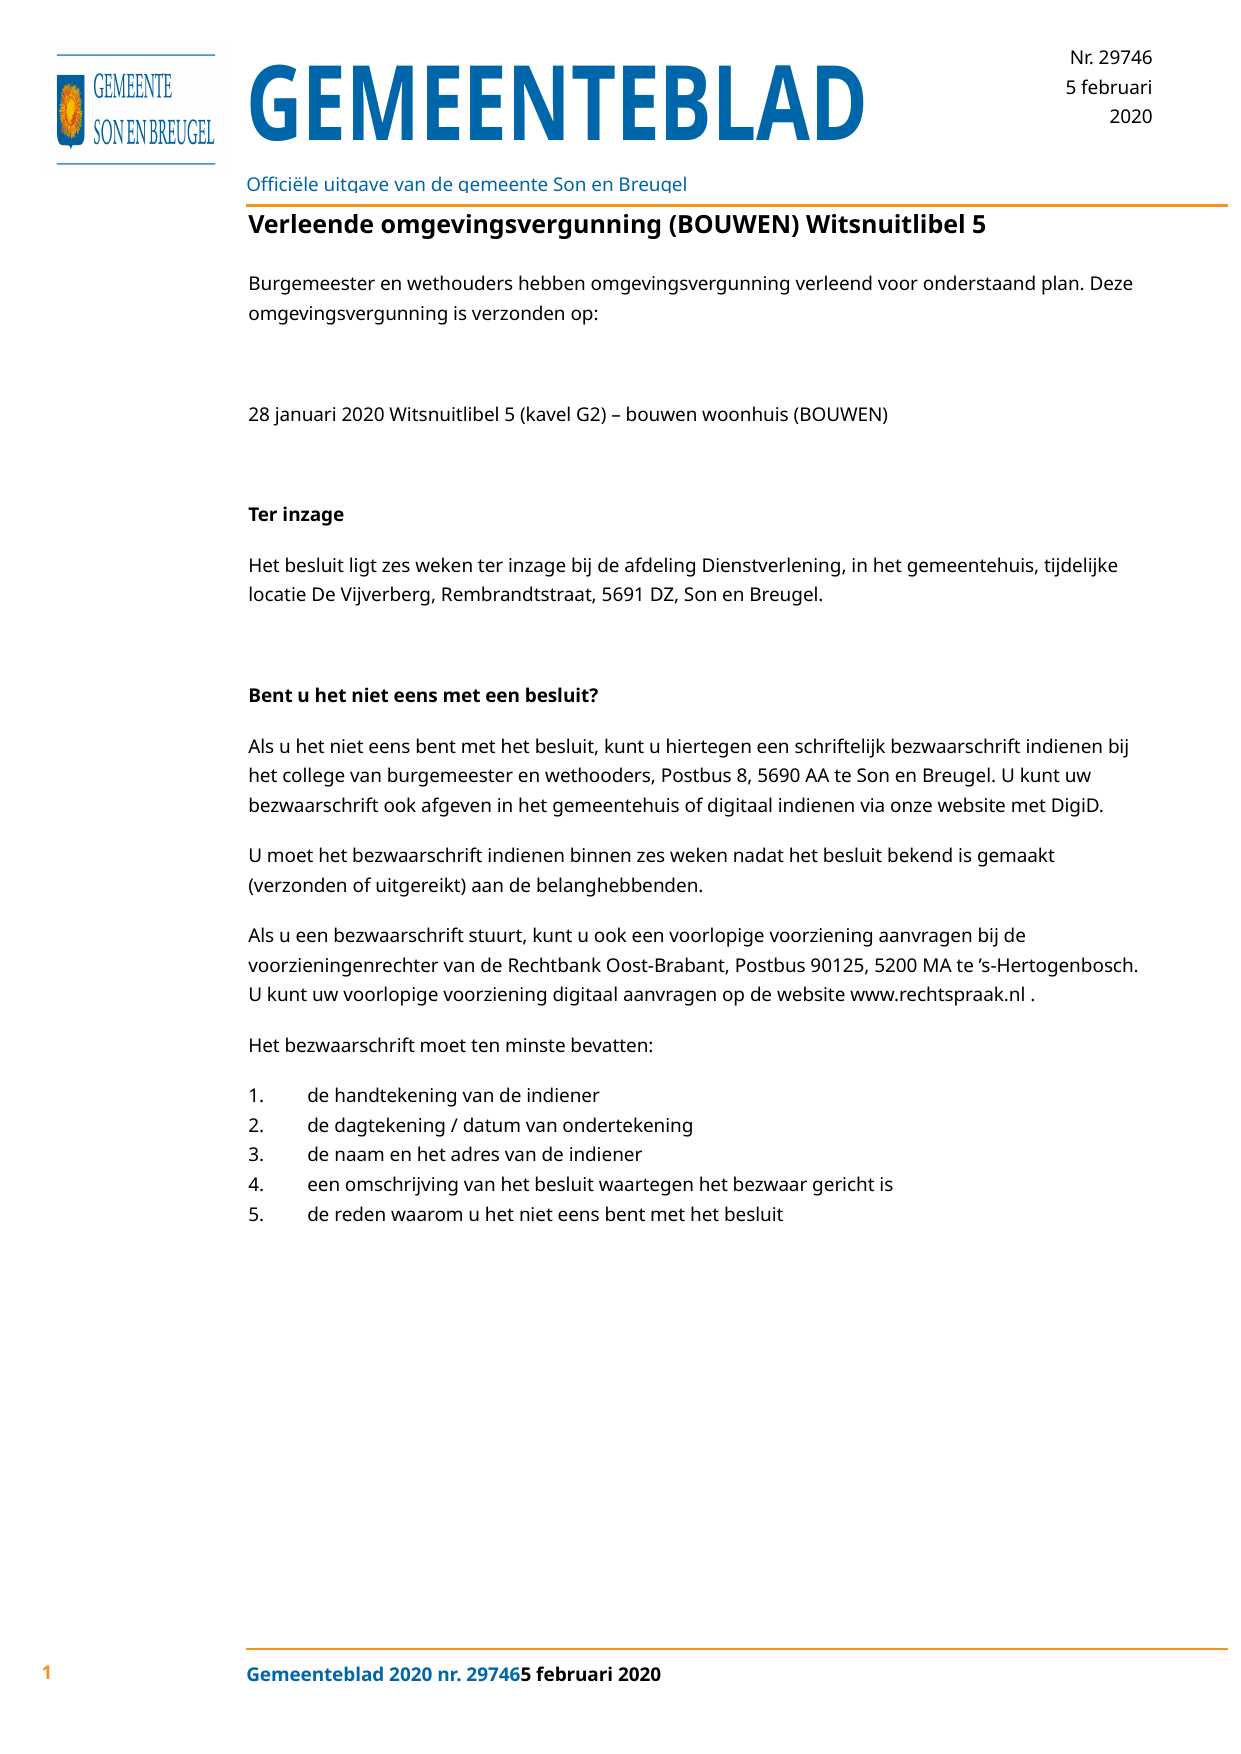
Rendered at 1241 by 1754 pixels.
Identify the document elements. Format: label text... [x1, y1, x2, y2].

text Het besluit ligt zes weken ter inzage bij de afdeling Dienstverlening, in het gemeentehuis, tijdelijke locatie De Vijverberg, Rembrandtstraat, 5691 DZ, Son en Breugel. [248, 552, 1152, 607]
text Burgemeester en wethouders hebben omgevingsvergunning verleend voor onderstaand plan. Deze omgevingsvergunning is verzonden op: [248, 270, 1152, 326]
text Als u een bezwaarschrift stuurt, kunt u ook een voorlopige voorziening aanvragen bij de voorzieningenrechter van de Rechtbank Oost-Brabant, Postbus 90125, 5200 MA te ’s-Hertogenbosch. U kunt uw voorlopige voorziening digitaal aanvragen op de website www.rechtspraak.nl . [248, 922, 1152, 1007]
text 28 januari 2020 Witsnuitlibel 5 (kavel G2) – bouwen woonhuis (BOUWEN) [248, 401, 1152, 426]
list een omschrijving van het besluit waartegen het bezwaar gericht is [248, 1171, 1152, 1197]
list de dagtekening / datum van ondertekening [248, 1112, 1152, 1138]
text U moet het bezwaarschrift indienen binnen zes weken nadat het besluit bekend is gemaakt (verzonden of uitgereikt) aan de belanghebbenden. [248, 842, 1152, 898]
text Als u het niet eens bent met het besluit, kunt u hiertegen een schriftelijk bezwaarschrift indienen bij het college van burgemeester en wethooders, Postbus 8, 5690 AA te Son en Breugel. U kunt uw bezwaarschrift ook afgeven in het gemeentehuis of digitaal indienen via onze website met DigiD. [248, 733, 1152, 818]
text Verleende omgevingsvergunning (BOUWEN) Witsnuitlibel 5 [248, 207, 1152, 241]
list de handtekening van de indiener [248, 1082, 1152, 1108]
text Ter inzage [248, 502, 1152, 527]
picture [41, 47, 231, 172]
list de naam en het adres van de indiener [248, 1142, 1152, 1167]
text Bent u het niet eens met een besluit? [248, 682, 1152, 708]
text Het bezwaarschrift moet ten minste bevatten: [248, 1032, 1152, 1058]
list de reden waarom u het niet eens bent met het besluit [248, 1201, 1152, 1226]
